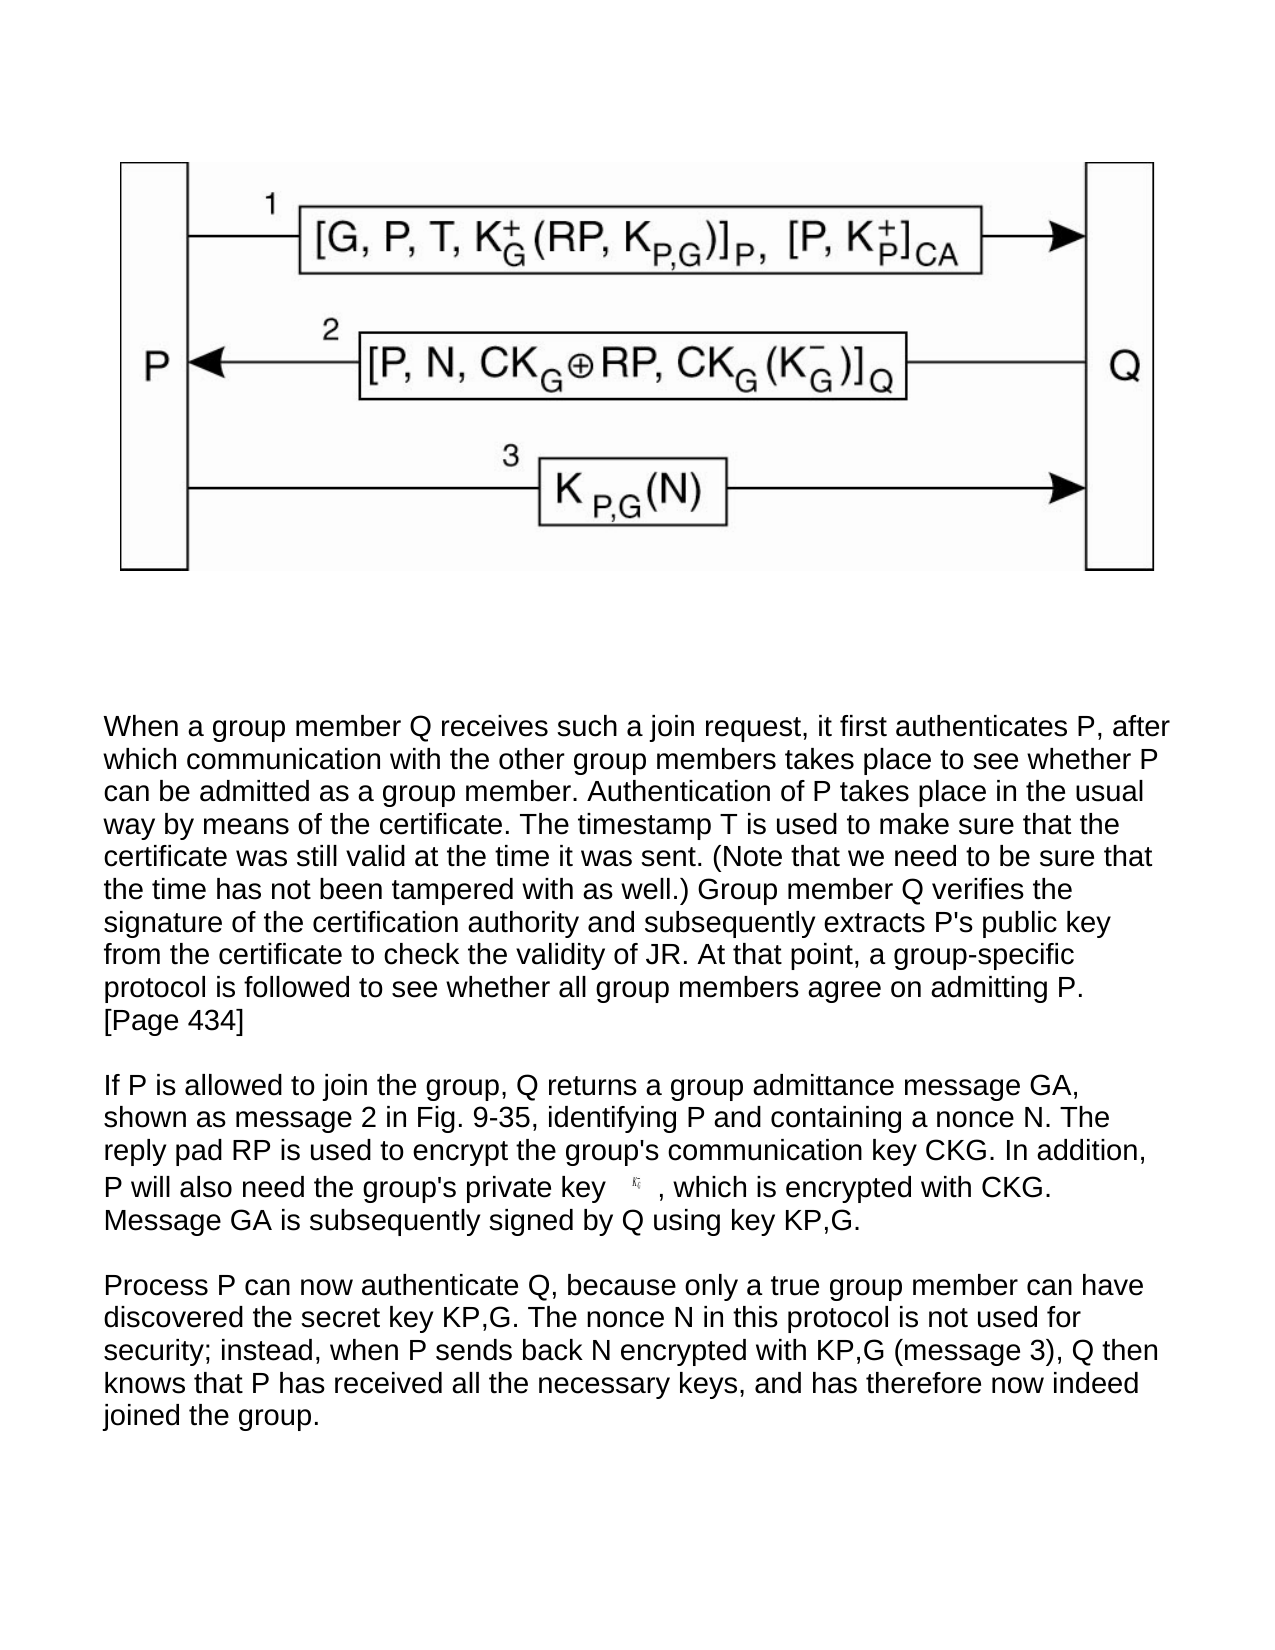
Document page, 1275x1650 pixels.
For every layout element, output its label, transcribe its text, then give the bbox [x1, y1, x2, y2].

text Process P can now authenticate Q, because only a true group member can have discovered the secret key KP,G. The nonce N in this protocol is not used for security; instead, when P sends back N encrypted with KP,G (message 3), Q then knows that P has received all the necessary keys, and has therefore now indeed joined the group. [103, 1269, 1172, 1432]
text When a group member Q receives such a join request, it first authenticates P, after which communication with the other group members takes place to see whether P can be admitted as a group member. Authentication of P takes place in the usual way by means of the certificate. The timestamp T is used to make sure that the certificate was still valid at the time it was sent. (Note that we need to be sure that the time has not been tampered with as well.) Group member Q verifies the signature of the certification authority and subsequently extracts P's public key from the certificate to check the validity of JR. At that point, a group-specific protocol is followed to see whether all group members agree on admitting P. [103, 710, 1172, 1003]
text [Page 434] [103, 1003, 1172, 1036]
picture [120, 162, 1155, 571]
text If P is allowed to join the group, Q returns a group admittance message GA, shown as message 2 in Fig. 9-35, identifying P and containing a nonce N. The reply pad RP is used to encrypt the group's communication key CKG. In addition, P will also need the group's private key , which is encrypted with CKG. Message GA is subsequently signed by Q using key KP,G. [103, 1069, 1172, 1236]
picture [631, 1175, 641, 1189]
